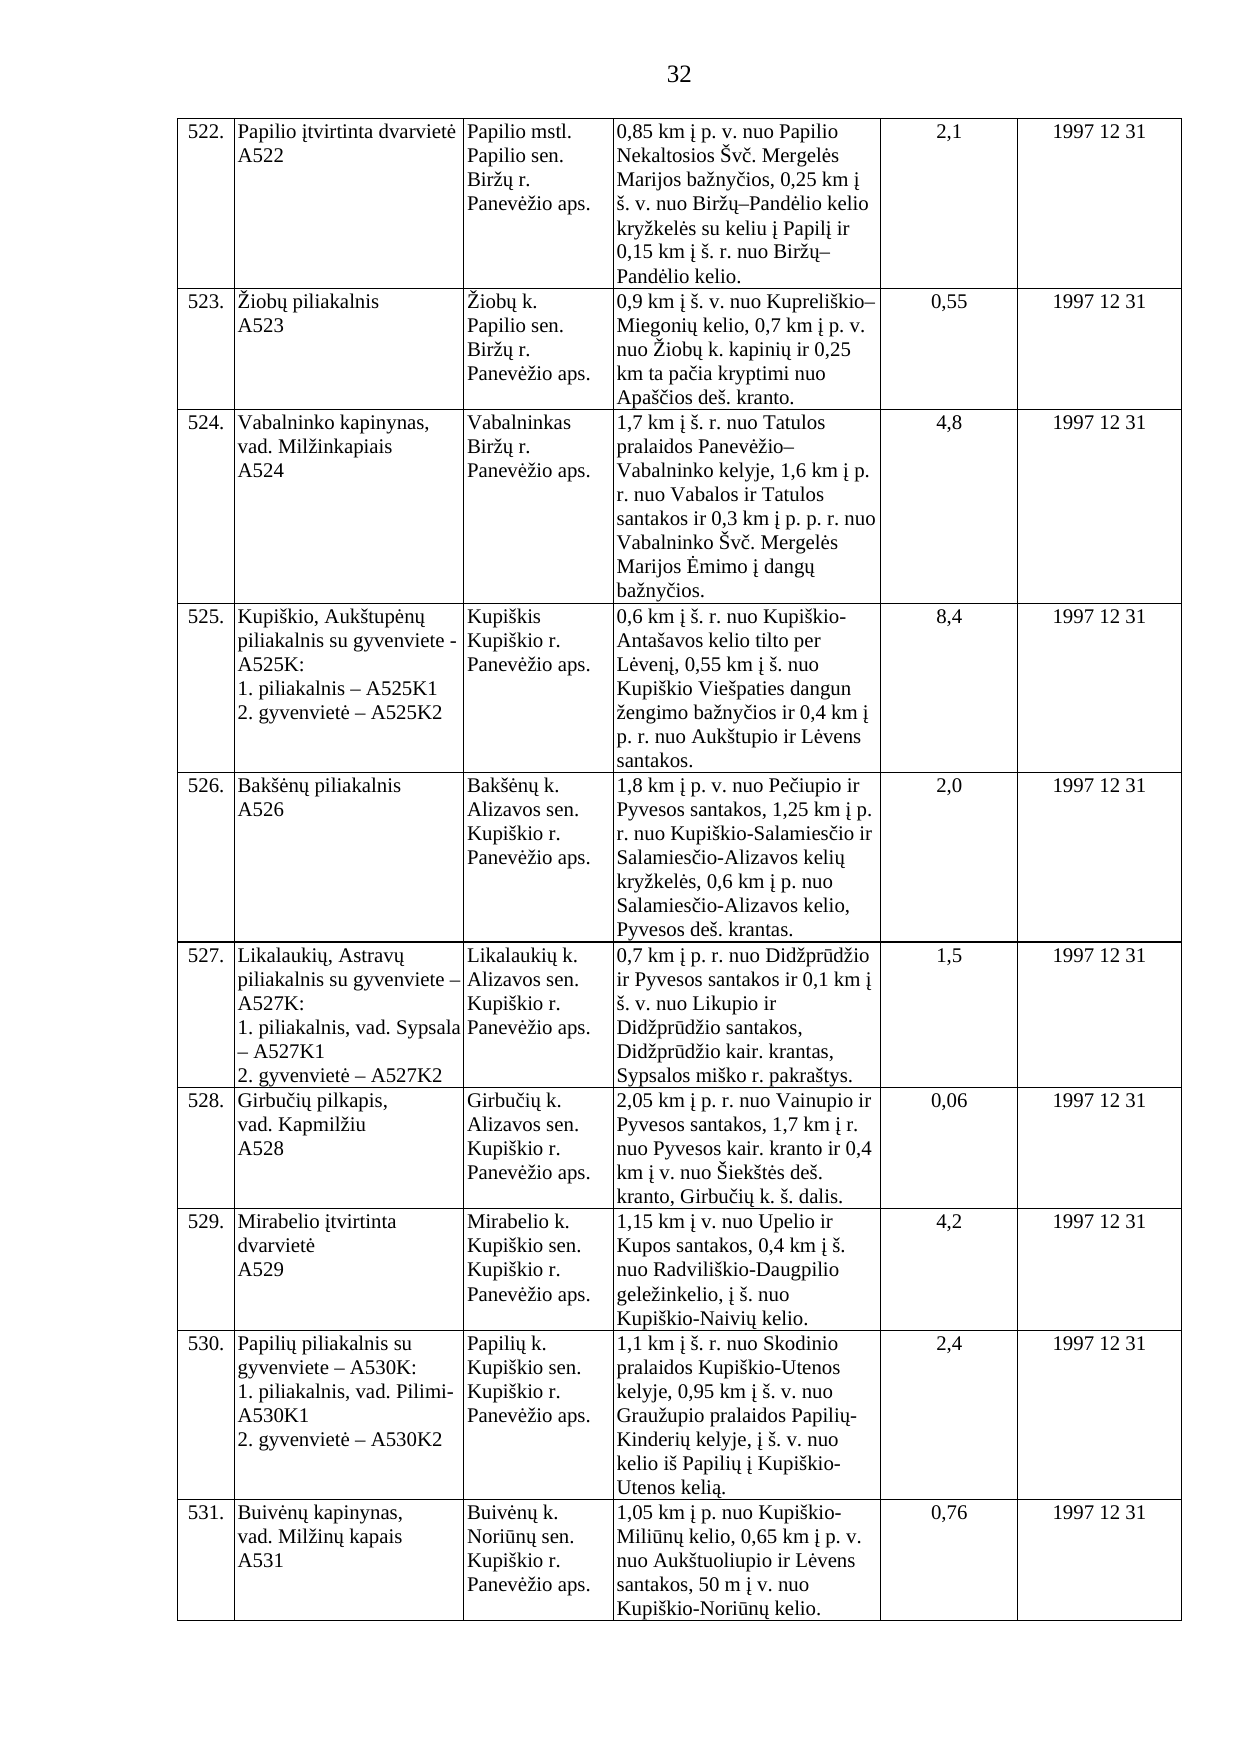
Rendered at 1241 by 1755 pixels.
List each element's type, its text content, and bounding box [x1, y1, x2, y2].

table_cell 0,7 km į p. r. nuo Didžprūdžio ir Pyvesos santakos ir 0,1 km į š. v. nuo Likupio ir Didžprūdžio santakos, Didžprūdžio kair. krantas, Sypsalos miško r. pakraštys. [614, 943, 880, 1087]
table_cell 1997 12 31 [1018, 289, 1181, 409]
table_cell Žiobų k. Papilio sen. Biržų r. Panevėžio aps. [464, 289, 613, 409]
table_cell 2,05 km į p. r. nuo Vainupio ir Pyvesos santakos, 1,7 km į r. nuo Pyvesos kair. kranto ir 0,4 km į v. nuo Šiekštės deš. kranto, Girbučių k. š. dalis. [614, 1088, 880, 1208]
table_cell 0,85 km į p. v. nuo Papilio Nekaltosios Švč. Mergelės Marijos bažnyčios, 0,25 km į š. v. nuo Biržų–Pandėlio kelio kryžkelės su keliu į Papilį ir 0,15 km į š. r. nuo Biržų–Pandėlio kelio. [614, 119, 880, 288]
table_cell Papilio mstl. Papilio sen. Biržų r. Panevėžio aps. [464, 119, 613, 288]
table_cell Papilių k. Kupiškio sen. Kupiškio r. Panevėžio aps. [464, 1331, 613, 1499]
table_cell Bakšėnų piliakalnis A526 [235, 773, 463, 941]
table_cell 1997 12 31 [1018, 410, 1181, 602]
table_cell 1997 12 31 [1018, 1209, 1181, 1329]
table_cell Papilio įtvirtinta dvarvietė A522 [235, 119, 463, 288]
table_cell 528. [178, 1088, 234, 1208]
table_cell Vabalninkas Biržų r. Panevėžio aps. [464, 410, 613, 602]
table_cell 522. [178, 119, 234, 288]
table_cell 1997 12 31 [1018, 119, 1181, 288]
table_cell 2,0 [881, 773, 1017, 941]
table_cell 1997 12 31 [1018, 943, 1181, 1087]
table_cell 1,8 km į p. v. nuo Pečiupio ir Pyvesos santakos, 1,25 km į p. r. nuo Kupiškio-Salamiesčio ir Salamiesčio-Alizavos kelių kryžkelės, 0,6 km į p. nuo Salamiesčio-Alizavos kelio, Pyvesos deš. krantas. [614, 773, 880, 941]
table_cell Kupiškis Kupiškio r. Panevėžio aps. [464, 604, 613, 772]
table_cell 1997 12 31 [1018, 1088, 1181, 1208]
table_cell 531. [178, 1500, 234, 1620]
table_cell 1,15 km į v. nuo Upelio ir Kupos santakos, 0,4 km į š. nuo Radviliškio-Daugpilio geležinkelio, į š. nuo Kupiškio-Naivių kelio. [614, 1209, 880, 1329]
table_cell 4,2 [881, 1209, 1017, 1329]
table_cell Kupiškio, Aukštupėnų piliakalnis su gyvenviete -A525K: 1. piliakalnis – A525K1 2. gyvenvietė – A525K2 [235, 604, 463, 772]
table_cell Likalaukių, Astravų piliakalnis su gyvenviete – A527K: 1. piliakalnis, vad. Sypsala – A527K1 2. gyvenvietė – A527K2 [235, 943, 463, 1087]
table_cell Papilių piliakalnis su gyvenviete – A530K: 1. piliakalnis, vad. Pilimi- A530K1 2. gyvenvietė – A530K2 [235, 1331, 463, 1499]
table_cell 1,05 km į p. nuo Kupiškio-Miliūnų kelio, 0,65 km į p. v. nuo Aukštuoliupio ir Lėvens santakos, 50 m į v. nuo Kupiškio-Noriūnų kelio. [614, 1500, 880, 1620]
table_cell 0,9 km į š. v. nuo Kupreliškio–Miegonių kelio, 0,7 km į p. v. nuo Žiobų k. kapinių ir 0,25 km ta pačia kryptimi nuo Apaščios deš. kranto. [614, 289, 880, 409]
table_cell 1997 12 31 [1018, 604, 1181, 772]
table_cell 0,6 km į š. r. nuo Kupiškio-Antašavos kelio tilto per Lėvenį, 0,55 km į š. nuo Kupiškio Viešpaties dangun žengimo bažnyčios ir 0,4 km į p. r. nuo Aukštupio ir Lėvens santakos. [614, 604, 880, 772]
table_cell Buivėnų k. Noriūnų sen. Kupiškio r. Panevėžio aps. [464, 1500, 613, 1620]
table_cell Žiobų piliakalnis A523 [235, 289, 463, 409]
table_cell Girbučių k. Alizavos sen. Kupiškio r. Panevėžio aps. [464, 1088, 613, 1208]
table_cell Buivėnų kapinynas, vad. Milžinų kapais A531 [235, 1500, 463, 1620]
table_cell Vabalninko kapinynas, vad. Milžinkapiais A524 [235, 410, 463, 602]
table_cell 523. [178, 289, 234, 409]
table_cell 524. [178, 410, 234, 602]
table_cell 1997 12 31 [1018, 1500, 1181, 1620]
table_cell 1,7 km į š. r. nuo Tatulos pralaidos Panevėžio–Vabalninko kelyje, 1,6 km į p. r. nuo Vabalos ir Tatulos santakos ir 0,3 km į p. p. r. nuo Vabalninko Švč. Mergelės Marijos Ėmimo į dangų bažnyčios. [614, 410, 880, 602]
table_cell 525. [178, 604, 234, 772]
table_cell Bakšėnų k. Alizavos sen. Kupiškio r. Panevėžio aps. [464, 773, 613, 941]
table_cell 1,5 [881, 943, 1017, 1087]
table_cell 2,4 [881, 1331, 1017, 1499]
table_cell Girbučių pilkapis, vad. Kapmilžiu A528 [235, 1088, 463, 1208]
table_cell Likalaukių k. Alizavos sen. Kupiškio r. Panevėžio aps. [464, 943, 613, 1087]
table_cell 8,4 [881, 604, 1017, 772]
table_cell 0,76 [881, 1500, 1017, 1620]
table_cell Mirabelio įtvirtinta dvarvietė A529 [235, 1209, 463, 1329]
table_cell 529. [178, 1209, 234, 1329]
table_cell 1997 12 31 [1018, 773, 1181, 941]
table_cell 0,06 [881, 1088, 1017, 1208]
table_cell 1997 12 31 [1018, 1331, 1181, 1499]
table_cell Mirabelio k. Kupiškio sen. Kupiškio r. Panevėžio aps. [464, 1209, 613, 1329]
table_cell 1,1 km į š. r. nuo Skodinio pralaidos Kupiškio-Utenos kelyje, 0,95 km į š. v. nuo Graužupio pralaidos Papilių-Kinderių kelyje, į š. v. nuo kelio iš Papilių į Kupiškio-Utenos kelią. [614, 1331, 880, 1499]
table_cell 527. [178, 943, 234, 1087]
table_cell 2,1 [881, 119, 1017, 288]
table_cell 526. [178, 773, 234, 941]
table_cell 4,8 [881, 410, 1017, 602]
table_cell 0,55 [881, 289, 1017, 409]
table_cell 530. [178, 1331, 234, 1499]
